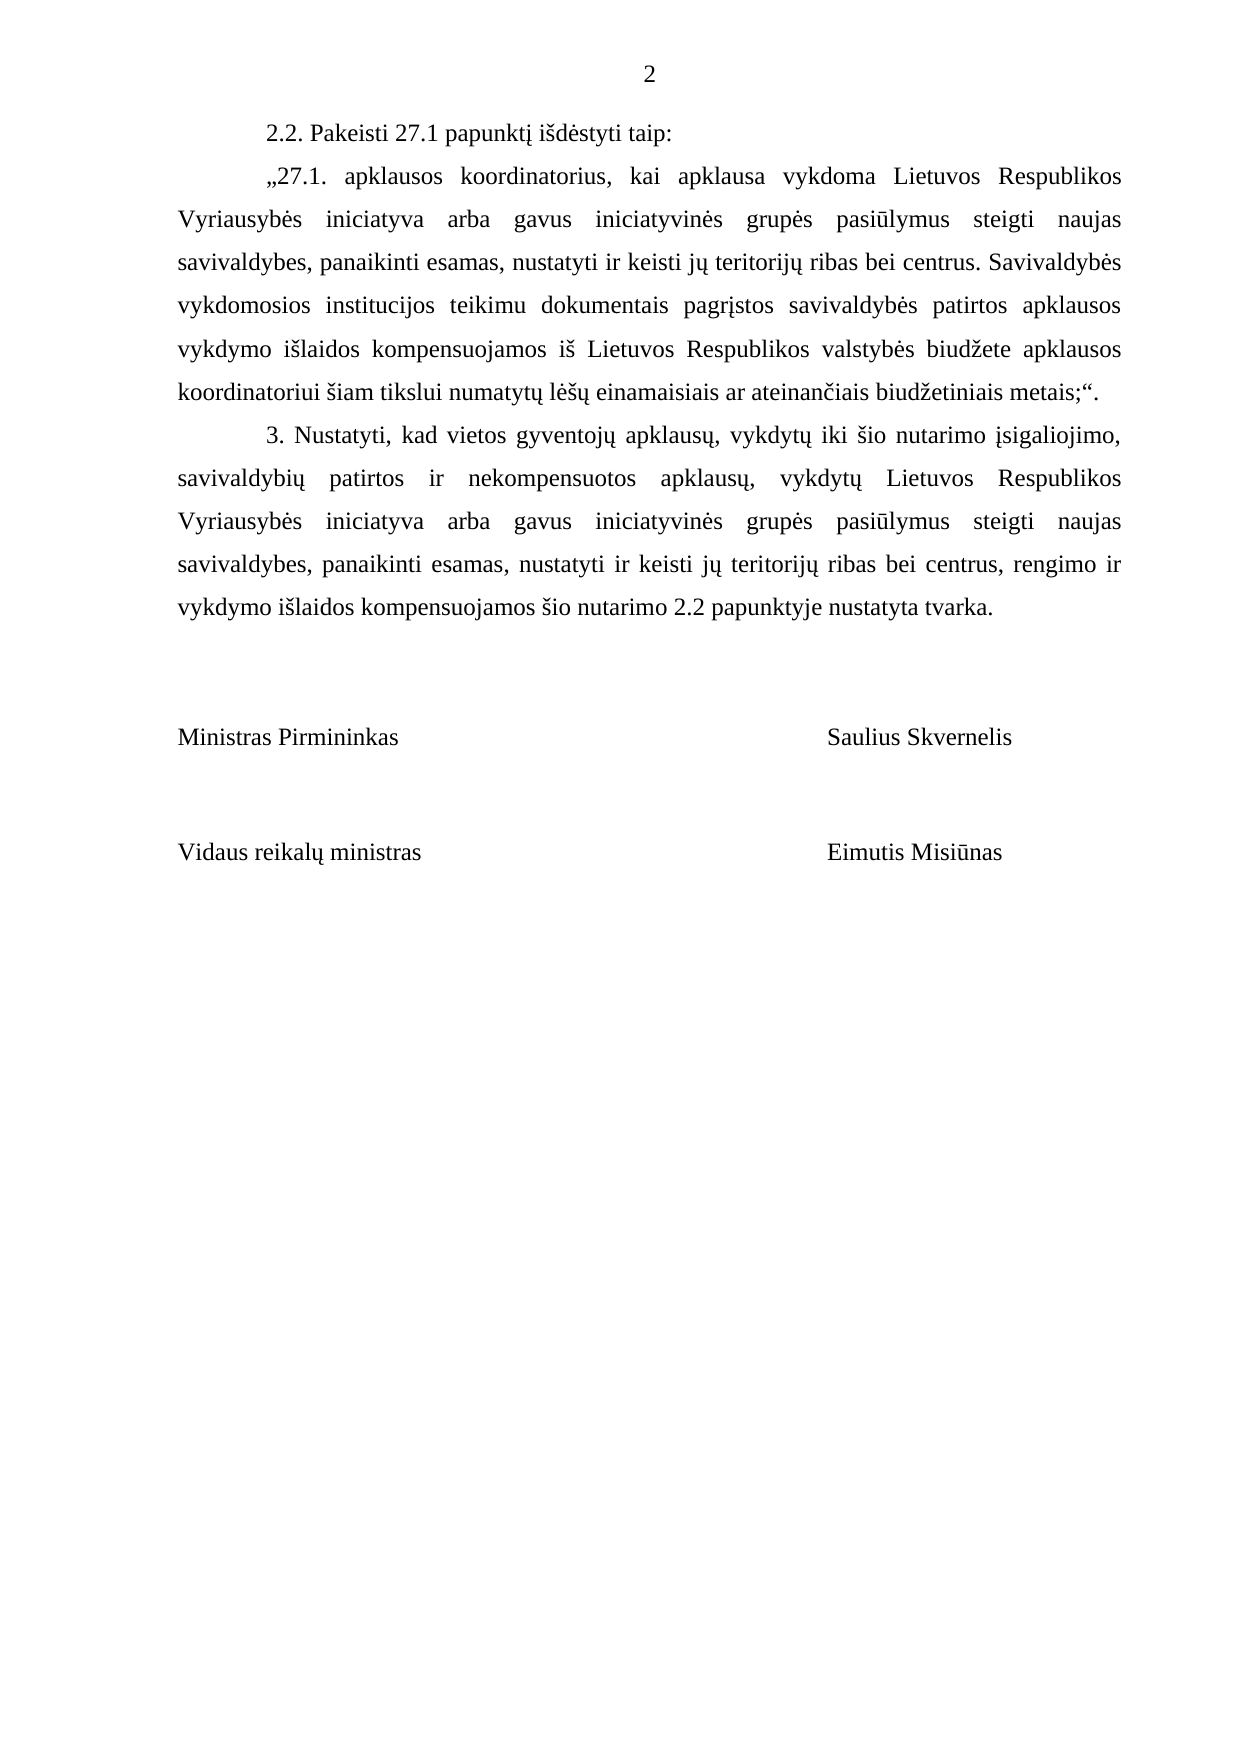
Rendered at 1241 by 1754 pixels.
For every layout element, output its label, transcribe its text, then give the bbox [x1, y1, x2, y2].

text Ministras Pirmininkas Saulius Skvernelis [177, 722, 1122, 751]
text 2.2. Pakeisti 27.1 papunktį išdėstyti taip: [177, 118, 1122, 147]
text Vidaus reikalų ministras Eimutis Misiūnas [177, 837, 1122, 866]
text 3. Nustatyti, kad vietos gyventojų apklausų, vykdytų iki šio nutarimo įsigaliojimo, savivaldybių patirtos ir nekompensuotos apklausų, vykdytų Lietuvos Respublikos Vyriausybės iniciatyva arba gavus iniciatyvinės grupės pasiūlymus steigti naujas savivaldybes, panaikinti esamas, nustatyti ir keisti jų teritorijų ribas bei centrus, rengimo ir vykdymo išlaidos kompensuojamos šio nutarimo 2.2 papunktyje nustatyta tvarka. [177, 420, 1122, 621]
text „27.1. apklausos koordinatorius, kai apklausa vykdoma Lietuvos Respublikos Vyriausybės iniciatyva arba gavus iniciatyvinės grupės pasiūlymus steigti naujas savivaldybes, panaikinti esamas, nustatyti ir keisti jų teritorijų ribas bei centrus. Savivaldybės vykdomosios institucijos teikimu dokumentais pagrįstos savivaldybės patirtos apklausos vykdymo išlaidos kompensuojamos iš Lietuvos Respublikos valstybės biudžete apklausos koordinatoriui šiam tikslui numatytų lėšų einamaisiais ar ateinančiais biudžetiniais metais;“. [177, 161, 1122, 406]
